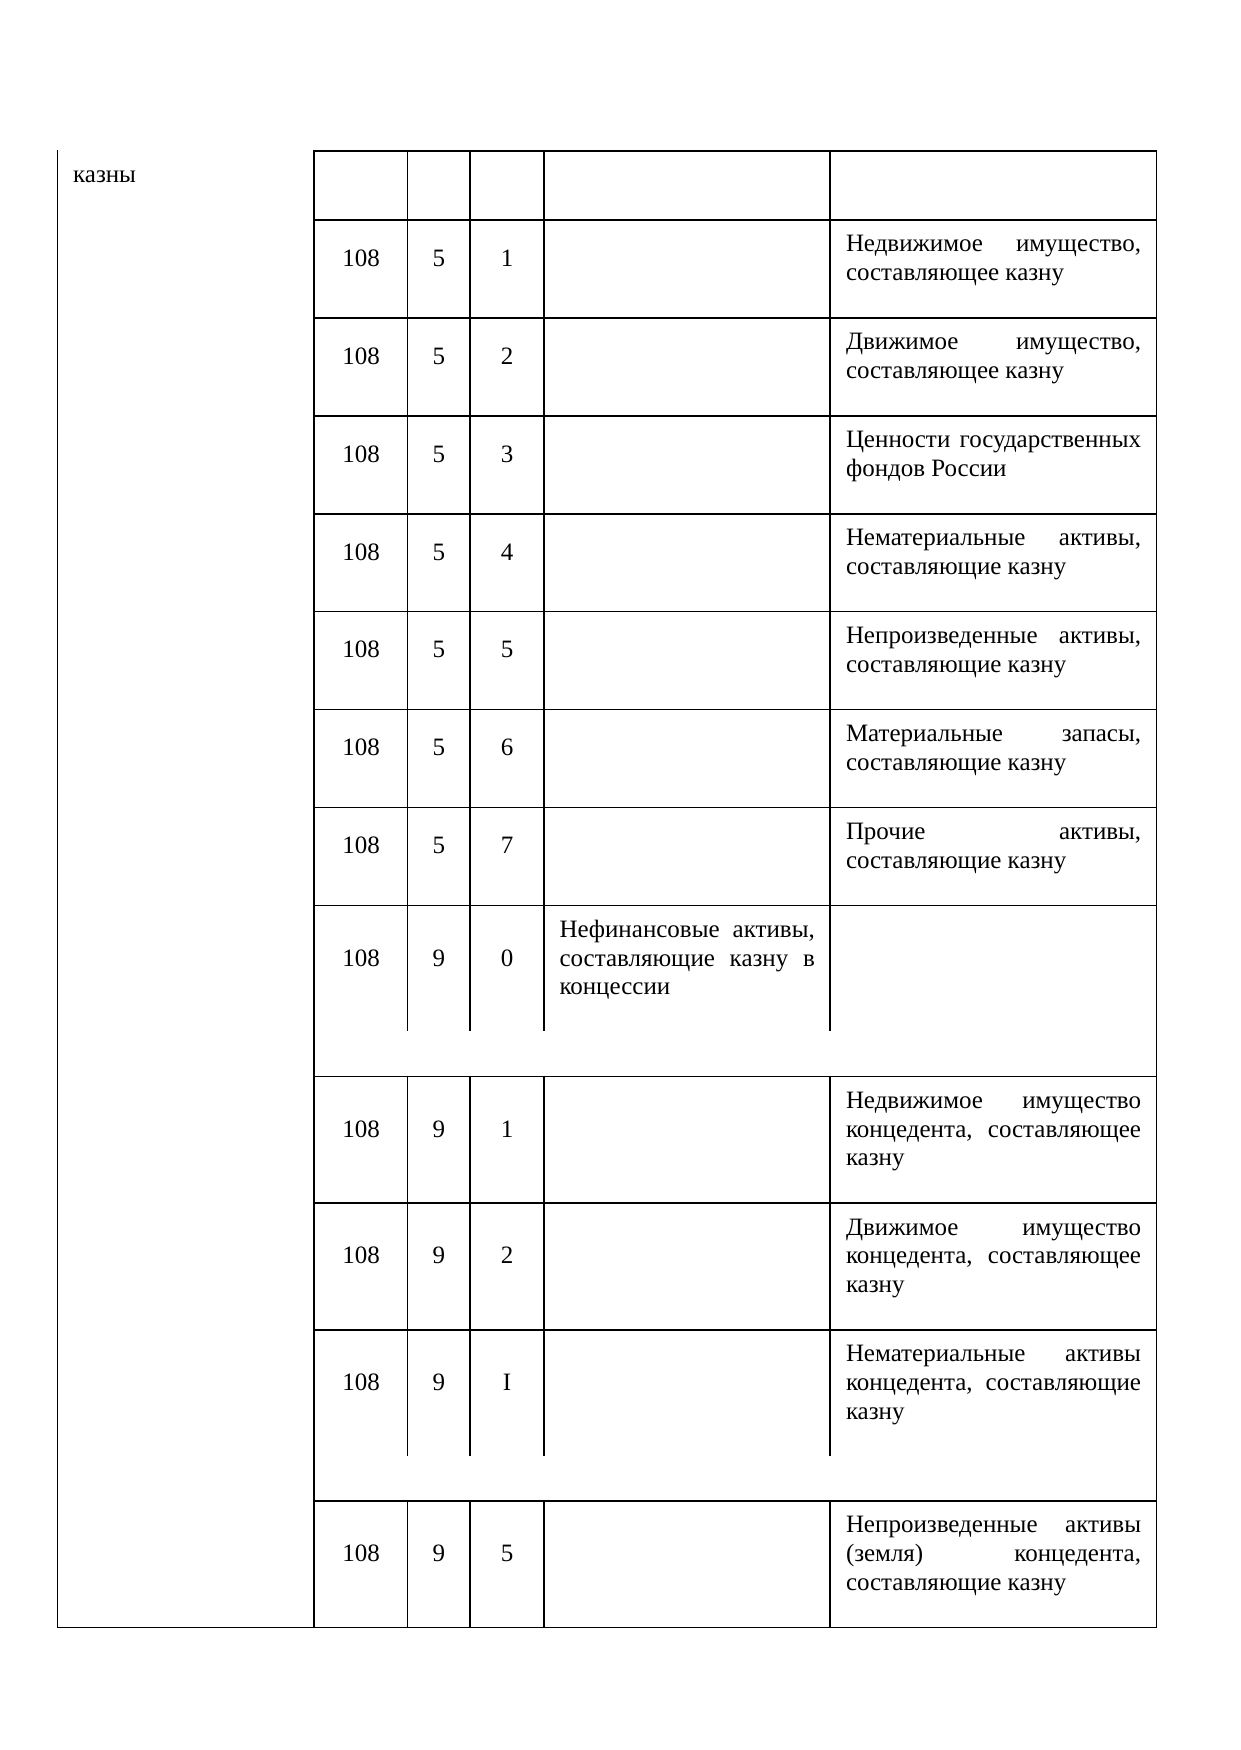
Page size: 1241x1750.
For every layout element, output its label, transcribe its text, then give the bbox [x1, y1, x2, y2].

table_cell [58, 1031, 313, 1076]
table_cell 5 [408, 515, 469, 611]
table_cell [831, 906, 1156, 1031]
table_cell 108 [315, 1077, 407, 1202]
table_cell 108 [315, 221, 407, 317]
table_cell 9 [408, 1502, 469, 1627]
table_cell [545, 1077, 829, 1202]
table_cell 2 [471, 1204, 543, 1329]
table_cell [545, 808, 829, 904]
table_cell [471, 152, 543, 219]
table_cell 9 [408, 1204, 469, 1329]
table_cell [58, 317, 313, 415]
table_cell 1 [471, 221, 543, 317]
table_cell [58, 1076, 313, 1202]
table_cell [545, 152, 829, 219]
table_cell [545, 710, 829, 807]
table_cell 108 [315, 417, 407, 513]
table_cell [58, 1500, 313, 1627]
table_cell 108 [315, 808, 407, 904]
table_cell 5 [408, 808, 469, 904]
table_cell [545, 319, 829, 415]
table_cell 4 [471, 515, 543, 611]
table_cell [408, 152, 469, 219]
table_cell 108 [315, 710, 407, 807]
table_cell [58, 1329, 313, 1456]
table_cell Непроизведенные активы, составляющие казну [831, 612, 1156, 709]
table_cell 5 [408, 221, 469, 317]
table_cell [545, 1331, 829, 1456]
table_cell 2 [471, 319, 543, 415]
table_cell [58, 905, 313, 1031]
table_cell [315, 152, 407, 219]
table_cell 108 [315, 515, 407, 611]
table_cell [545, 515, 829, 611]
table_cell 108 [315, 906, 407, 1031]
table_cell [58, 415, 313, 513]
table_cell [58, 807, 313, 904]
table_cell 6 [471, 710, 543, 807]
table_cell 108 [315, 319, 407, 415]
table_cell [58, 611, 313, 709]
table_cell [315, 1456, 1156, 1500]
table_cell 5 [471, 612, 543, 709]
table_cell 108 [315, 1204, 407, 1329]
table_cell [58, 709, 313, 807]
table_cell 9 [408, 906, 469, 1031]
table_cell Непроизведенные активы (земля) концедента, составляющие казну [831, 1502, 1156, 1627]
table_cell 108 [315, 612, 407, 709]
table_cell 108 [315, 1331, 407, 1456]
table_cell [545, 417, 829, 513]
table_cell Нематериальные активы, составляющие казну [831, 515, 1156, 611]
table_cell 5 [408, 417, 469, 513]
table_cell 9 [408, 1077, 469, 1202]
table_cell 5 [408, 612, 469, 709]
table_cell 3 [471, 417, 543, 513]
table_cell [58, 1202, 313, 1329]
table_cell [545, 221, 829, 317]
table_cell 5 [408, 710, 469, 807]
table_cell [545, 1204, 829, 1329]
table_cell казны [58, 150, 313, 219]
table_cell Недвижимое имущество концедента, составляющее казну [831, 1077, 1156, 1202]
table_cell [545, 1502, 829, 1627]
table_cell Прочие активы, составляющие казну [831, 808, 1156, 904]
table_cell I [471, 1331, 543, 1456]
table_cell [58, 219, 313, 317]
table_cell [58, 513, 313, 611]
table_cell 0 [471, 906, 543, 1031]
table_cell Нематериальные активы концедента, составляющие казну [831, 1331, 1156, 1456]
table_cell 9 [408, 1331, 469, 1456]
table_cell Нефинансовые активы, составляющие казну в концессии [545, 906, 829, 1031]
table_cell Материальные запасы, составляющие казну [831, 710, 1156, 807]
table_cell Недвижимое имущество, составляющее казну [831, 221, 1156, 317]
table_cell [58, 1456, 313, 1500]
table_cell [831, 152, 1156, 219]
table_cell 1 [471, 1077, 543, 1202]
table_cell 5 [471, 1502, 543, 1627]
table_cell 7 [471, 808, 543, 904]
table_cell Движимое имущество концедента, составляющее казну [831, 1204, 1156, 1329]
table_cell Движимое имущество, составляющее казну [831, 319, 1156, 415]
table_cell 5 [408, 319, 469, 415]
table_cell [545, 612, 829, 709]
table_cell Ценности государственных фондов России [831, 417, 1156, 513]
table_cell [315, 1031, 1156, 1076]
table_cell 108 [315, 1502, 407, 1627]
